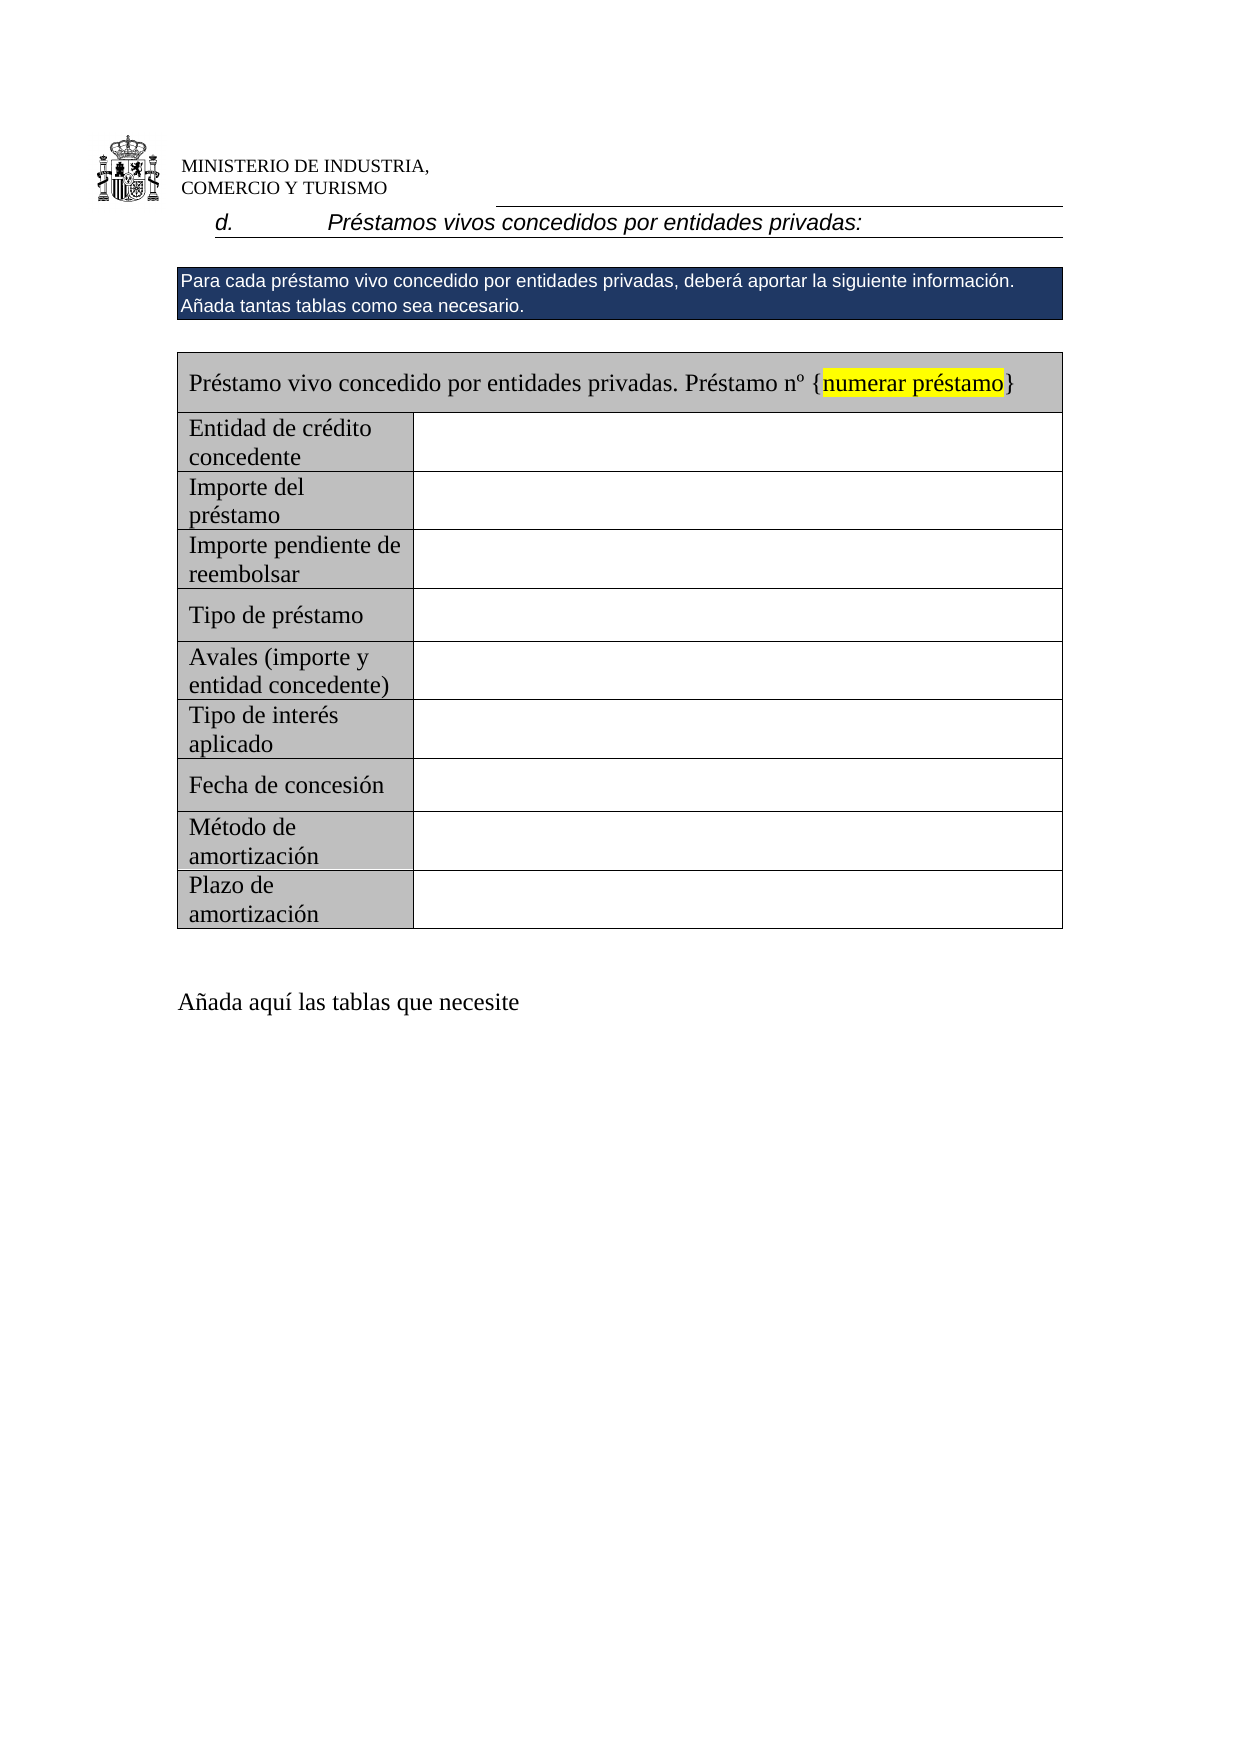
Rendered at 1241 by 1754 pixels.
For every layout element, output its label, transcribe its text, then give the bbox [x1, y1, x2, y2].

table_cell Método de amortización [178, 812, 413, 869]
subtitle Préstamos vivos concedidos por entidades privadas: [215, 207, 1063, 237]
text Para cada préstamo vivo concedido por entidades privadas, deberá aportar la siguiente información. Añada tantas tablas como sea necesario. [178, 268, 1062, 319]
table_cell Entidad de crédito concedente [178, 413, 413, 471]
table_cell [414, 589, 1062, 641]
table_cell [414, 700, 1062, 758]
table_cell Avales (importe y entidad concedente) [178, 642, 413, 699]
text Añada aquí las tablas que necesite [177, 987, 1063, 1015]
table_cell [414, 530, 1062, 588]
table_cell Tipo de préstamo [178, 589, 413, 641]
table_cell [414, 472, 1062, 529]
table_cell [414, 413, 1062, 471]
table_cell [414, 759, 1062, 811]
table_cell Importe del préstamo [178, 472, 413, 529]
table_cell [414, 812, 1062, 869]
table_cell Importe pendiente de reembolsar [178, 530, 413, 588]
table_cell Tipo de interés aplicado [178, 700, 413, 758]
table_cell Plazo de amortización [178, 871, 413, 928]
table_header Préstamo vivo concedido por entidades privadas. Préstamo nº {numerar préstamo} [178, 353, 1062, 412]
table_cell [414, 642, 1062, 699]
table_cell [414, 871, 1062, 928]
table_cell Fecha de concesión [178, 759, 413, 811]
